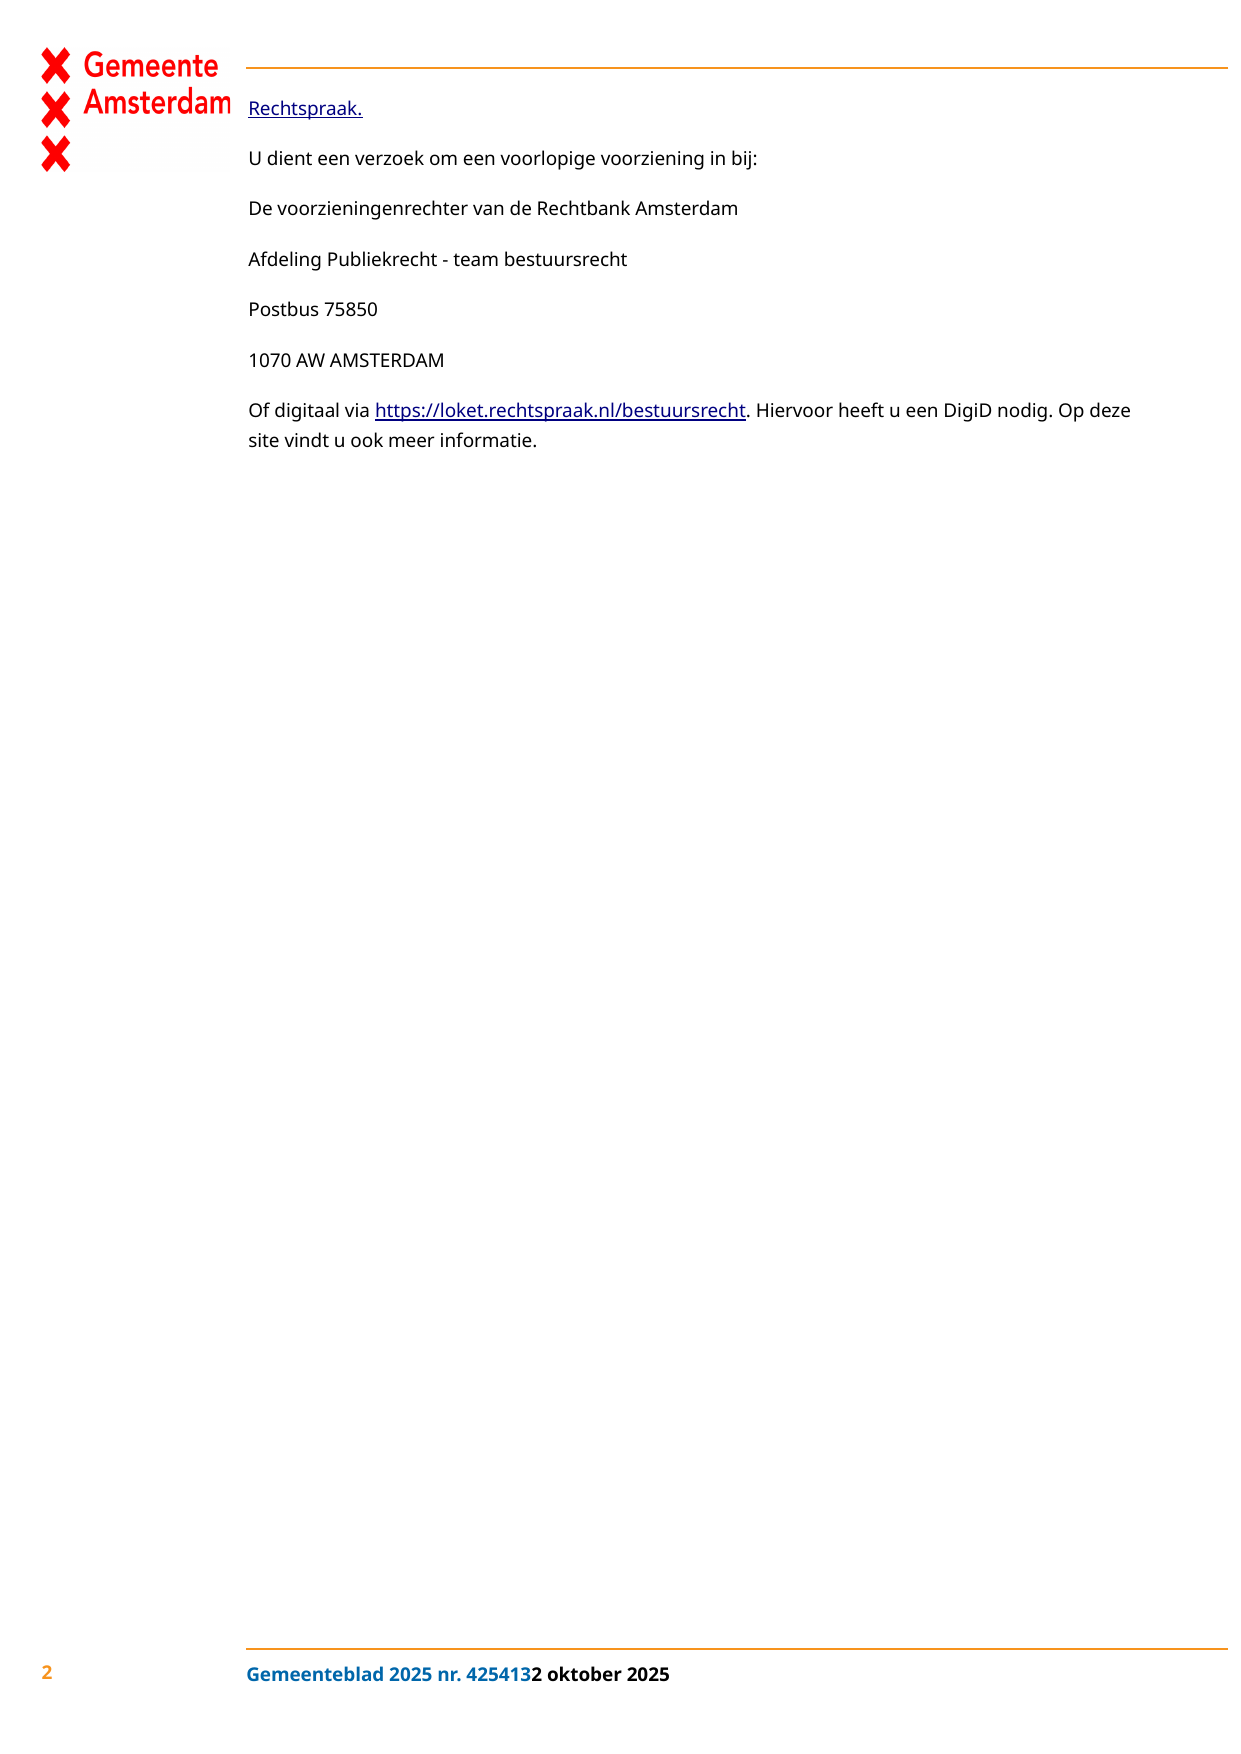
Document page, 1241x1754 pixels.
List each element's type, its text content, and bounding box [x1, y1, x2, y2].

text Afdeling Publiekrecht - team bestuursrecht [248, 246, 1152, 272]
picture [41, 47, 231, 172]
text Rechtspraak. [248, 95, 1152, 121]
text Postbus 75850 [248, 296, 1152, 322]
text De voorzieningenrechter van de Rechtbank Amsterdam [248, 196, 1152, 221]
text Of digitaal via https://loket.rechtspraak.nl/bestuursrecht. Hiervoor heeft u een DigiD nodig. Op deze site vindt u ook meer informatie. [248, 397, 1152, 453]
text 1070 AW AMSTERDAM [248, 347, 1152, 373]
text U dient een verzoek om een voorlopige voorziening in bij: [248, 145, 1152, 171]
